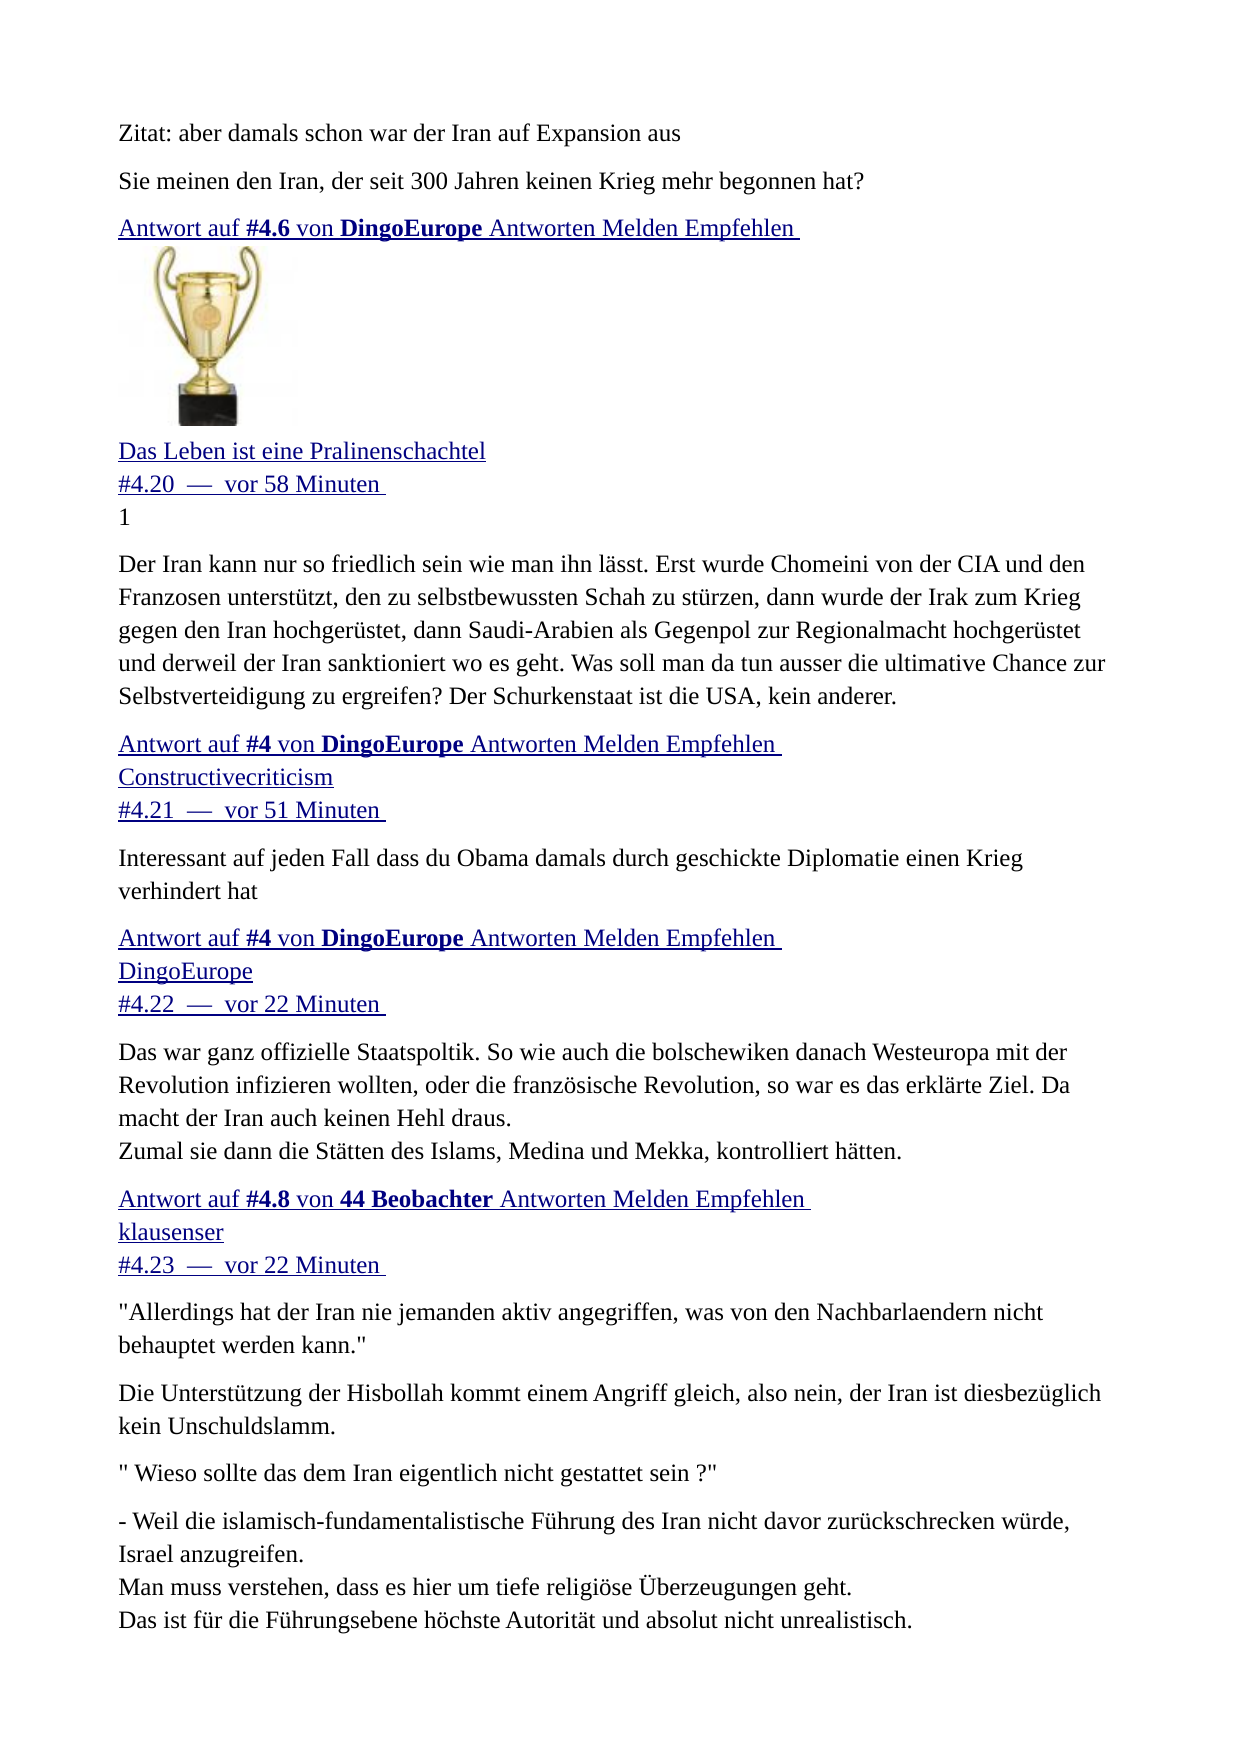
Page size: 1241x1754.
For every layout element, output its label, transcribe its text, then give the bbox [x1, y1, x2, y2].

text " Wieso sollte das dem Iran eigentlich nicht gestattet sein ?" [118, 1458, 1122, 1487]
text Die Unterstützung der Hisbollah kommt einem Angriff gleich, also nein, der Iran ist diesbezüglich kein Unschuldslamm. [118, 1378, 1122, 1440]
text #4.20 — vor 58 Minuten [118, 469, 1122, 497]
text DingoEurope [118, 956, 1122, 985]
text #4.22 — vor 22 Minuten [118, 989, 1122, 1018]
text Antwort auf #4.6 von DingoEurope Antworten Melden Empfehlen [118, 213, 1122, 242]
text Das Leben ist eine Pralinenschachtel [118, 436, 1122, 464]
text Interessant auf jeden Fall dass du Obama damals durch geschickte Diplomatie einen Krieg verhindert hat [118, 843, 1122, 904]
text Antwort auf #4 von DingoEurope Antworten Melden Empfehlen [118, 729, 1122, 758]
text - Weil die islamisch-fundamentalistische Führung des Iran nicht davor zurückschrecken würde, Israel anzugreifen. Man muss verstehen, dass es hier um tiefe religiöse Überzeugungen geht. Das ist für die Führungsebene höchste Autorität und absolut nicht unrealistisch. [118, 1506, 1122, 1634]
text Sie meinen den Iran, der seit 300 Jahren keinen Krieg mehr begonnen hat? [118, 166, 1122, 194]
text 1 [118, 502, 1122, 531]
text Zitat: aber damals schon war der Iran auf Expansion aus [118, 118, 1122, 147]
picture [118, 246, 298, 426]
text Der Iran kann nur so friedlich sein wie man ihn lässt. Erst wurde Chomeini von der CIA und den Franzosen unterstützt, den zu selbstbewussten Schah zu stürzen, dann wurde der Irak zum Krieg gegen den Iran hochgerüstet, dann Saudi-Arabien als Gegenpol zur Regionalmacht hochgerüstet und derweil der Iran sanktioniert wo es geht. Was soll man da tun ausser die ultimative Chance zur Selbstverteidigung zu ergreifen? Der Schurkenstaat ist die USA, kein anderer. [118, 549, 1122, 710]
text Antwort auf #4 von DingoEurope Antworten Melden Empfehlen [118, 923, 1122, 952]
text Constructivecriticism [118, 762, 1122, 791]
text "Allerdings hat der Iran nie jemanden aktiv angegriffen, was von den Nachbarlaendern nicht behauptet werden kann." [118, 1297, 1122, 1359]
text #4.21 — vor 51 Minuten [118, 795, 1122, 824]
text Antwort auf #4.8 von 44 Beobachter Antworten Melden Empfehlen [118, 1184, 1122, 1212]
text Das war ganz offizielle Staatspoltik. So wie auch die bolschewiken danach Westeuropa mit der Revolution infizieren wollten, oder die französische Revolution, so war es das erklärte Ziel. Da macht der Iran auch keinen Hehl draus. Zumal sie dann die Stätten des Islams, Medina und Mekka, kontrolliert hätten. [118, 1037, 1122, 1165]
text klausenser [118, 1217, 1122, 1245]
text #4.23 — vor 22 Minuten [118, 1250, 1122, 1278]
